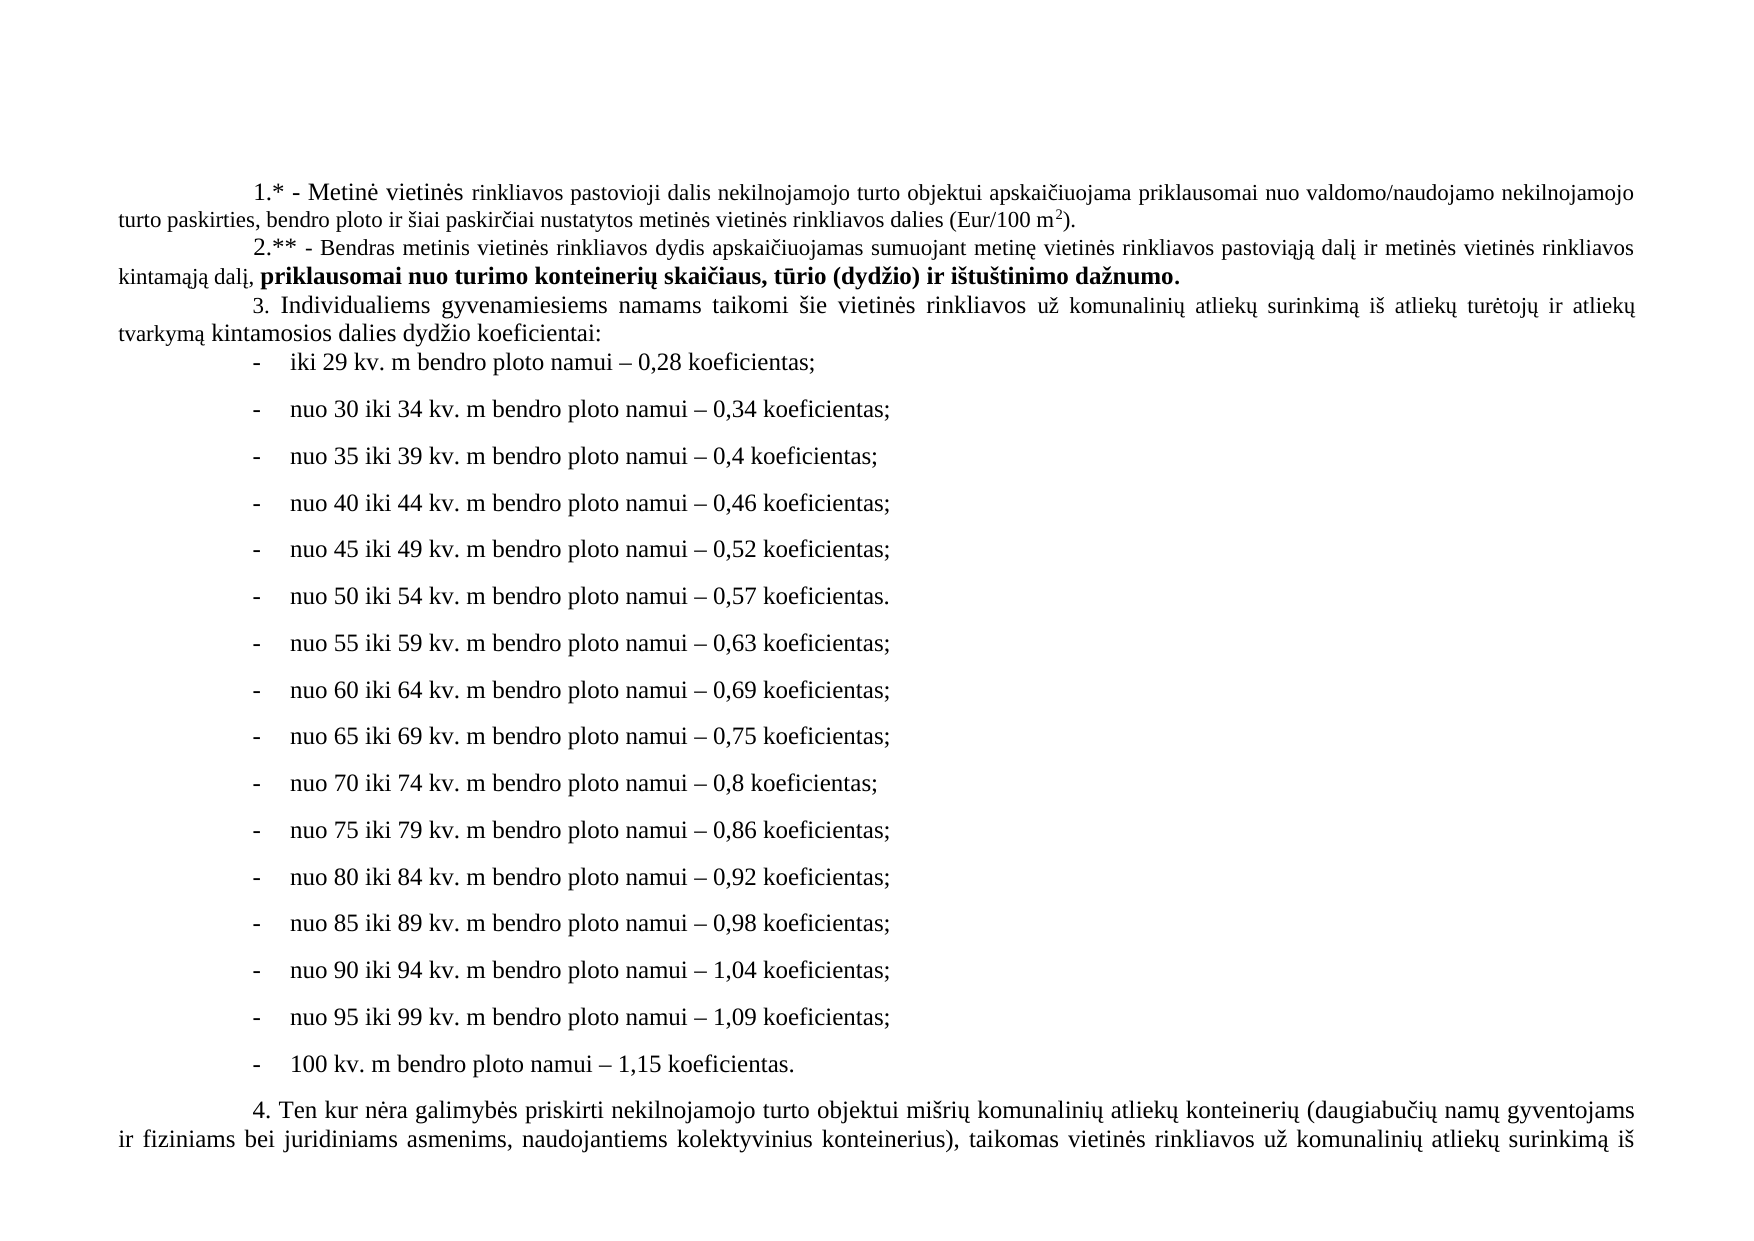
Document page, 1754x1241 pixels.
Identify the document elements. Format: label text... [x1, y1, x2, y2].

text 1.* - Metinė vietinės rinkliavos pastovioji dalis nekilnojamojo turto objektui apskaičiuojama priklausomai nuo valdomo/naudojamo nekilnojamojo turto paskirties, bendro ploto ir šiai paskirčiai nustatytos metinės vietinės rinkliavos dalies (Eur/100 m2). [118, 177, 1636, 232]
list nuo 50 iki 54 kv. m bendro ploto namui – 0,57 koeficientas. [252, 581, 1636, 610]
list nuo 45 iki 49 kv. m bendro ploto namui – 0,52 koeficientas; [252, 534, 1636, 563]
list nuo 30 iki 34 kv. m bendro ploto namui – 0,34 koeficientas; [252, 394, 1636, 423]
list iki 29 kv. m bendro ploto namui – 0,28 koeficientas; [252, 347, 1636, 376]
text 4. Ten kur nėra galimybės priskirti nekilnojamojo turto objektui mišrių komunalinių atliekų konteinerių (daugiabučių namų gyventojams ir fiziniams bei juridiniams asmenims, naudojantiems kolektyvinius konteinerius), taikomas vietinės rinkliavos už komunalinių atliekų surinkimą iš [118, 1096, 1636, 1153]
list nuo 70 iki 74 kv. m bendro ploto namui – 0,8 koeficientas; [252, 768, 1636, 797]
list nuo 35 iki 39 kv. m bendro ploto namui – 0,4 koeficientas; [252, 441, 1636, 469]
text 3. Individualiems gyvenamiesiems namams taikomi šie vietinės rinkliavos už komunalinių atliekų surinkimą iš atliekų turėtojų ir atliekų tvarkymą kintamosios dalies dydžio koeficientai: [118, 290, 1636, 347]
list nuo 85 iki 89 kv. m bendro ploto namui – 0,98 koeficientas; [252, 908, 1636, 937]
list nuo 80 iki 84 kv. m bendro ploto namui – 0,92 koeficientas; [252, 862, 1636, 891]
list nuo 90 iki 94 kv. m bendro ploto namui – 1,04 koeficientas; [252, 955, 1636, 984]
list nuo 65 iki 69 kv. m bendro ploto namui – 0,75 koeficientas; [252, 721, 1636, 750]
list nuo 60 iki 64 kv. m bendro ploto namui – 0,69 koeficientas; [252, 675, 1636, 703]
list 100 kv. m bendro ploto namui – 1,15 koeficientas. [252, 1049, 1636, 1078]
list nuo 75 iki 79 kv. m bendro ploto namui – 0,86 koeficientas; [252, 815, 1636, 844]
list nuo 55 iki 59 kv. m bendro ploto namui – 0,63 koeficientas; [252, 628, 1636, 657]
list nuo 95 iki 99 kv. m bendro ploto namui – 1,09 koeficientas; [252, 1002, 1636, 1031]
list nuo 40 iki 44 kv. m bendro ploto namui – 0,46 koeficientas; [252, 488, 1636, 516]
text 2.** - Bendras metinis vietinės rinkliavos dydis apskaičiuojamas sumuojant metinę vietinės rinkliavos pastoviąją dalį ir metinės vietinės rinkliavos kintamąją dalį, priklausomai nuo turimo konteinerių skaičiaus, tūrio (dydžio) ir ištuštinimo dažnumo. [118, 232, 1636, 290]
